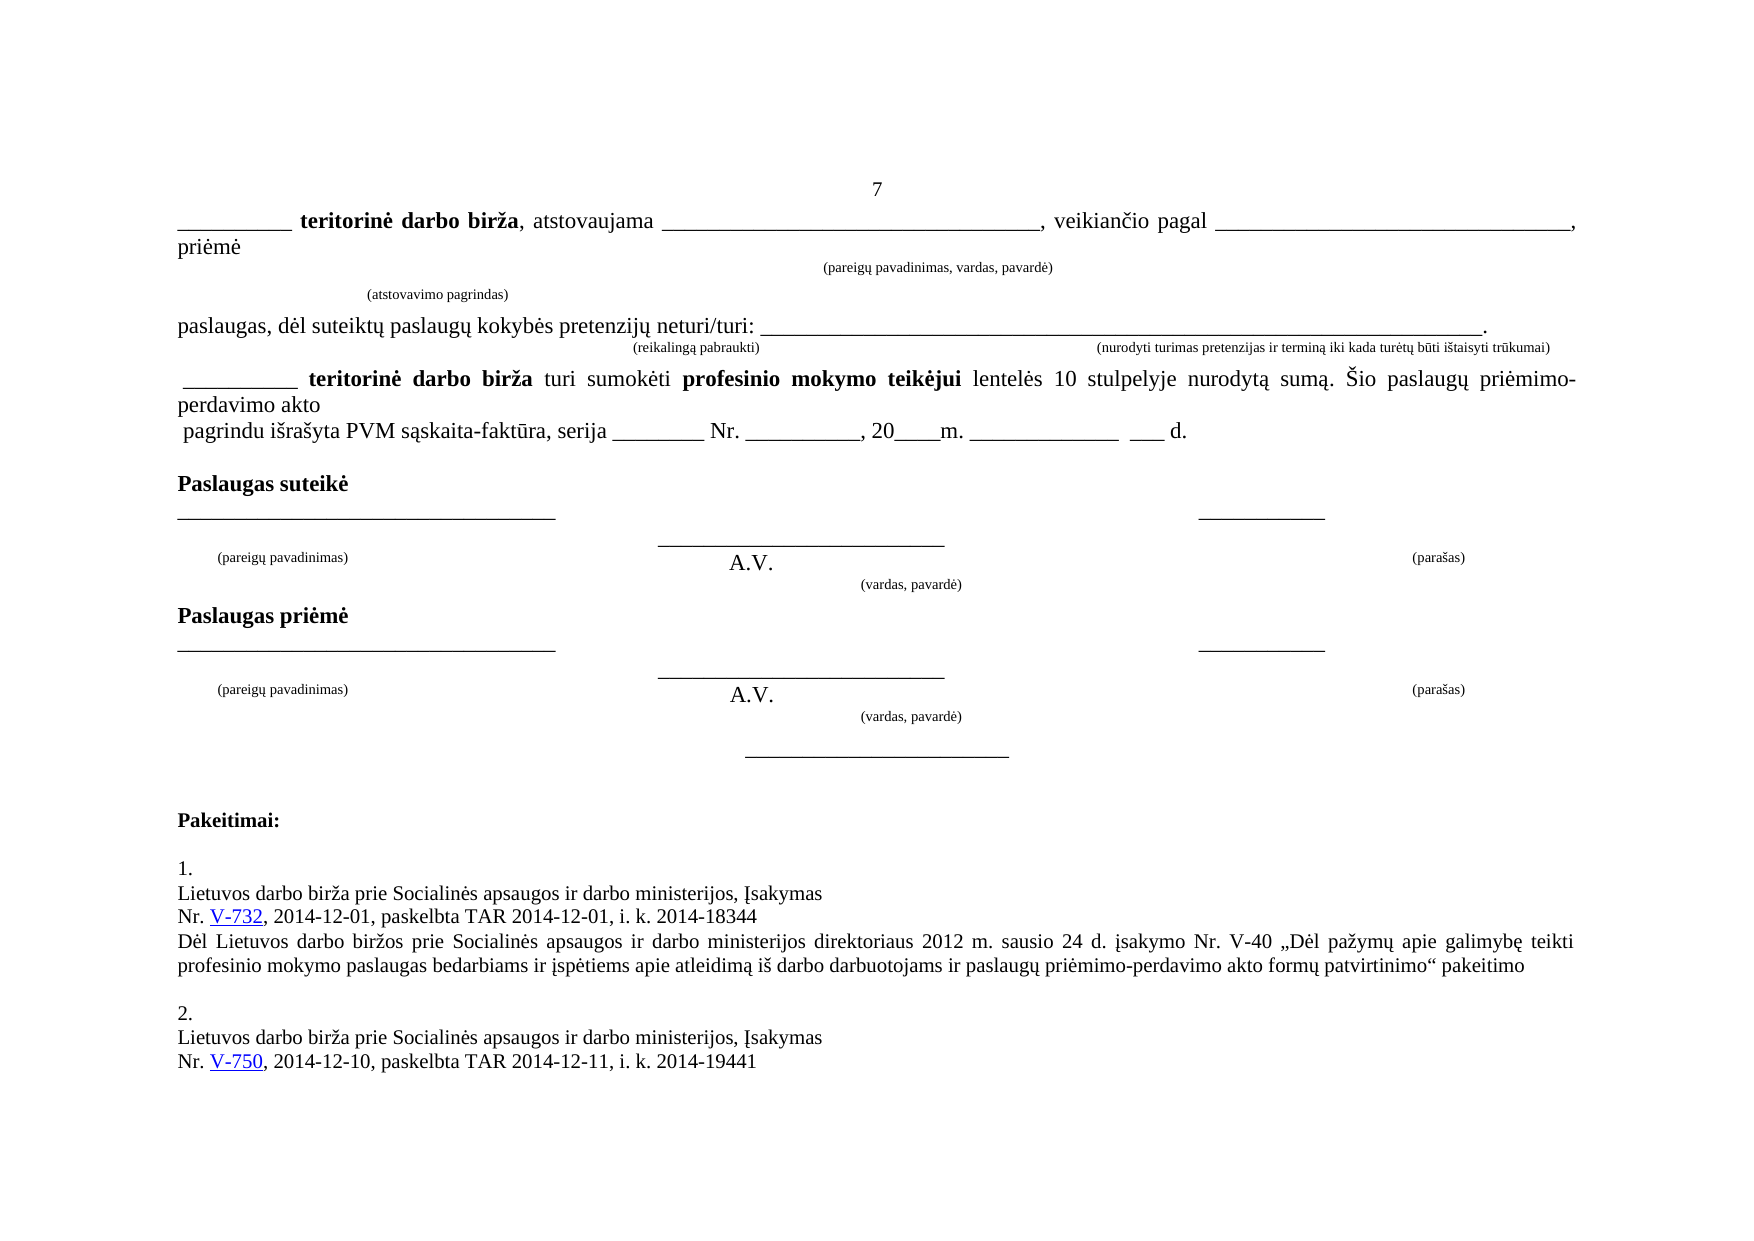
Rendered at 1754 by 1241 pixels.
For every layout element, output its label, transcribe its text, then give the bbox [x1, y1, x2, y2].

text Pakeitimai: [177, 808, 1577, 832]
text (reikalingą pabraukti) (nurodyti turimas pretenzijas ir terminą iki kada turėtų būti ištaisyti trūkumai) [552, 338, 1577, 365]
text 2. [177, 1001, 1577, 1025]
text Nr. V-732, 2014-12-01, paskelbta TAR 2014-12-01, i. k. 2014-18344 [177, 904, 1577, 928]
text Dėl Lietuvos darbo biržos prie Socialinės apsaugos ir darbo ministerijos direktoriaus 2012 m. sausio 24 d. įsakymo Nr. V-40 „Dėl pažymų apie galimybę teikti profesinio mokymo paslaugas bedarbiams ir įspėtiems apie atleidimą iš darbo darbuotojams ir paslaugų priėmimo-perdavimo akto formų patvirtinimo“ pakeitimo [177, 928, 1577, 977]
text Lietuvos darbo birža prie Socialinės apsaugos ir darbo ministerijos, Įsakymas [177, 880, 1577, 904]
text (pareigų pavadinimas) A.V. (parašas) (vardas, pavardė) [177, 549, 1577, 602]
text 1. [177, 856, 1577, 880]
text (pareigų pavadinimas) A.V. (parašas) (vardas, pavardė) [177, 681, 1577, 734]
text _________________________________ ___________ _________________________ [177, 497, 1577, 549]
text Paslaugas priėmė [177, 602, 1577, 628]
text (pareigų pavadinimas, vardas, pavardė) (atstovavimo pagrindas) [177, 259, 1577, 312]
text _________________________________ ___________ _________________________ [177, 628, 1577, 681]
text _______________________ [177, 734, 1577, 760]
text Nr. V-750, 2014-12-10, paskelbta TAR 2014-12-11, i. k. 2014-19441 [177, 1049, 1577, 1073]
text Paslaugas suteikė [177, 470, 1577, 497]
text paslaugas, dėl suteiktų paslaugų kokybės pretenzijų neturi/turi: _______________________________________________________________. [177, 312, 1577, 338]
text Lietuvos darbo birža prie Socialinės apsaugos ir darbo ministerijos, Įsakymas [177, 1025, 1577, 1049]
text __________ teritorinė darbo birža turi sumokėti profesinio mokymo teikėjui lentelės 10 stulpelyje nurodytą sumą. Šio paslaugų priėmimo-perdavimo akto [177, 365, 1577, 417]
text pagrindu išrašyta PVM sąskaita-faktūra, serija ________ Nr. __________, 20____m. _____________ ___ d. [177, 417, 1577, 444]
text __________ teritorinė darbo birža, atstovaujama _________________________________, veikiančio pagal _______________________________, priėmė [177, 207, 1577, 259]
